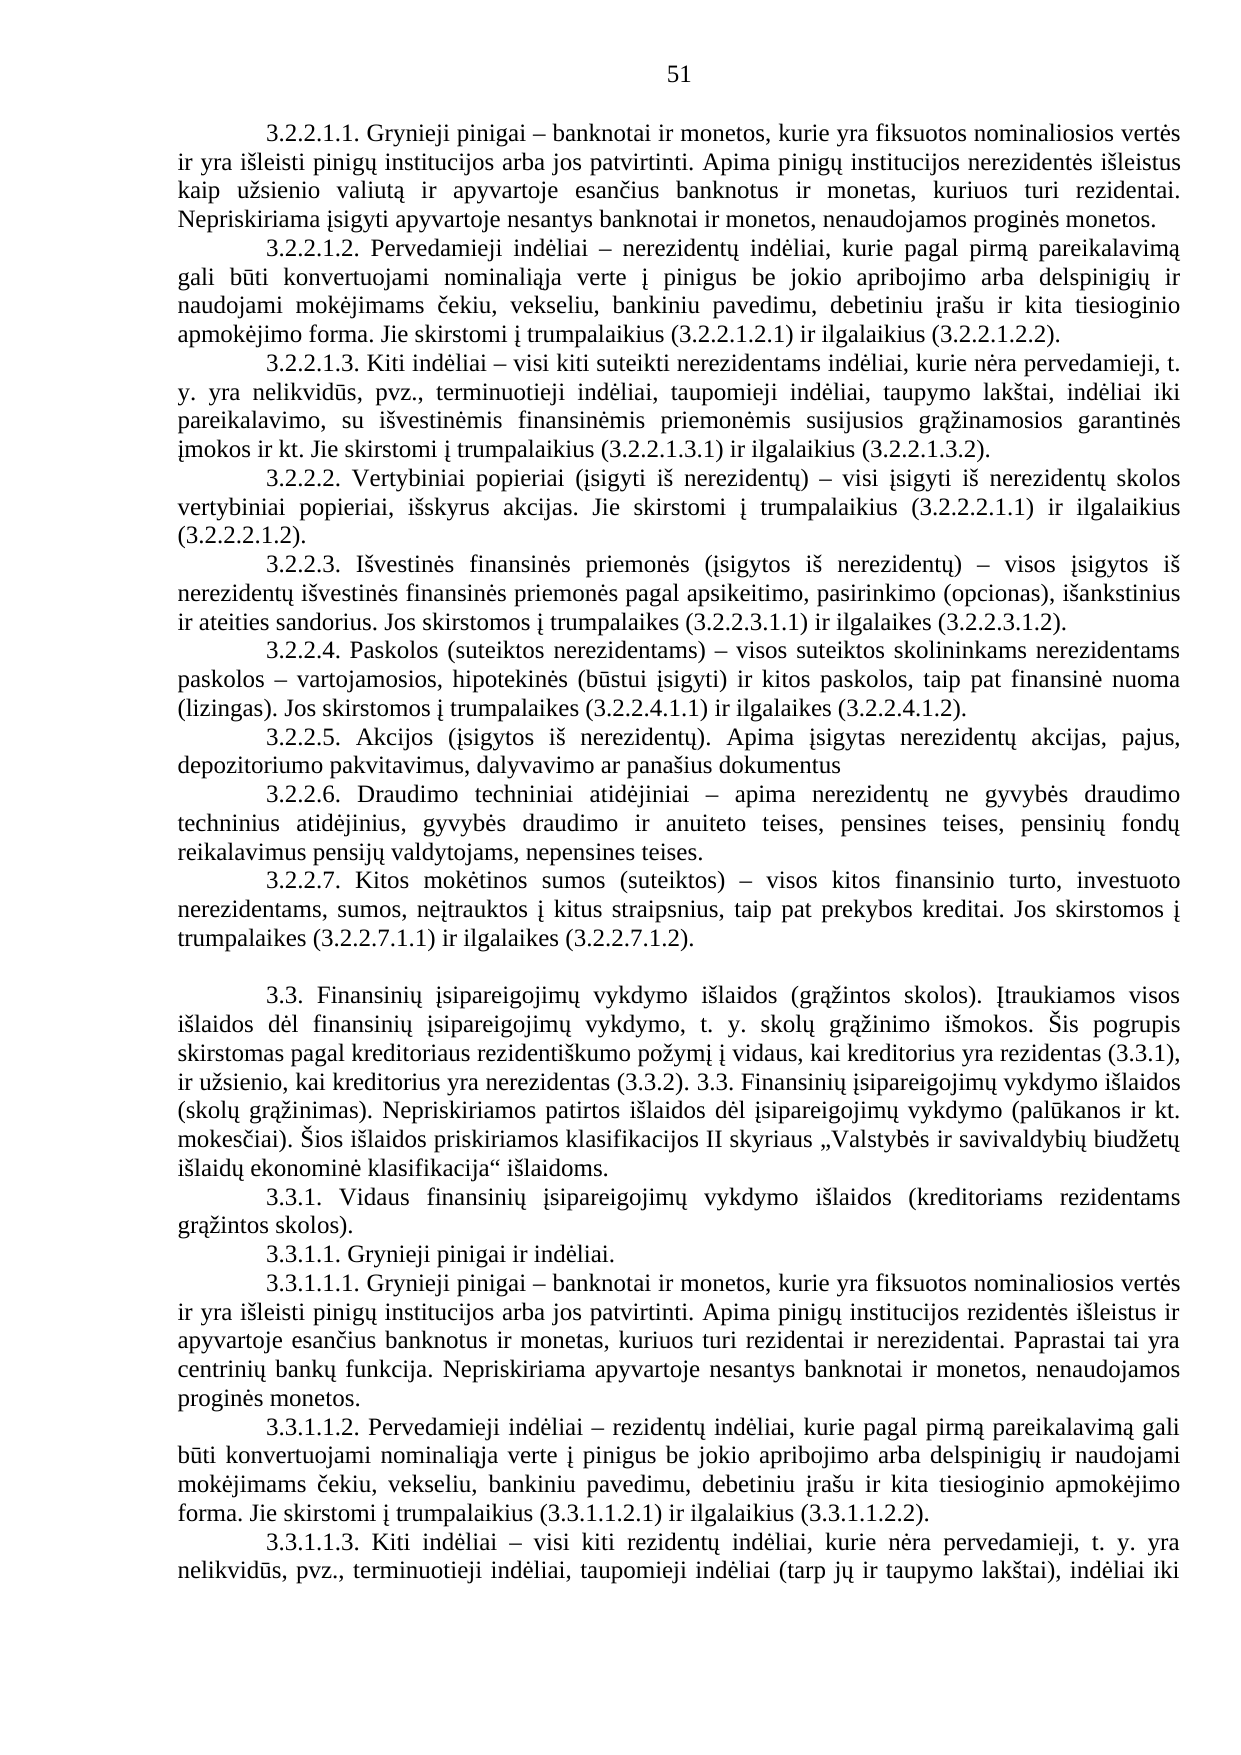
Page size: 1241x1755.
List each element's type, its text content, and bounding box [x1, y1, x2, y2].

text 3.2.2.2. Vertybiniai popieriai (įsigyti iš nerezidentų) – visi įsigyti iš nerezidentų skolos vertybiniai popieriai, išskyrus akcijas. Jie skirstomi į trumpalaikius (3.2.2.2.1.1) ir ilgalaikius (3.2.2.2.1.2). [177, 463, 1181, 549]
text 3.3.1.1. Grynieji pinigai ir indėliai. [177, 1239, 1181, 1268]
text 3.2.2.4. Paskolos (suteiktos nerezidentams) – visos suteiktos skolininkams nerezidentams paskolos – vartojamosios, hipotekinės (būstui įsigyti) ir kitos paskolos, taip pat finansinė nuoma (lizingas). Jos skirstomos į trumpalaikes (3.2.2.4.1.1) ir ilgalaikes (3.2.2.4.1.2). [177, 636, 1181, 722]
text 3.2.2.1.1. Grynieji pinigai – banknotai ir monetos, kurie yra fiksuotos nominaliosios vertės ir yra išleisti pinigų institucijos arba jos patvirtinti. Apima pinigų institucijos nerezidentės išleistus kaip užsienio valiutą ir apyvartoje esančius banknotus ir monetas, kuriuos turi rezidentai. Nepriskiriama įsigyti apyvartoje nesantys banknotai ir monetos, nenaudojamos proginės monetos. [177, 118, 1181, 233]
text 3.2.2.5. Akcijos (įsigytos iš nerezidentų). Apima įsigytas nerezidentų akcijas, pajus, depozitoriumo pakvitavimus, dalyvavimo ar panašius dokumentus [177, 722, 1181, 779]
text 3.3.1.1.3. Kiti indėliai – visi kiti rezidentų indėliai, kurie nėra pervedamieji, t. y. yra nelikvidūs, pvz., terminuotieji indėliai, taupomieji indėliai (tarp jų ir taupymo lakštai), indėliai iki [177, 1527, 1181, 1584]
text 3.2.2.3. Išvestinės finansinės priemonės (įsigytos iš nerezidentų) – visos įsigytos iš nerezidentų išvestinės finansinės priemonės pagal apsikeitimo, pasirinkimo (opcionas), išankstinius ir ateities sandorius. Jos skirstomos į trumpalaikes (3.2.2.3.1.1) ir ilgalaikes (3.2.2.3.1.2). [177, 549, 1181, 636]
text 3.3.1.1.2. Pervedamieji indėliai – rezidentų indėliai, kurie pagal pirmą pareikalavimą gali būti konvertuojami nominaliąja verte į pinigus be jokio apribojimo arba delspinigių ir naudojami mokėjimams čekiu, vekseliu, bankiniu pavedimu, debetiniu įrašu ir kita tiesioginio apmokėjimo forma. Jie skirstomi į trumpalaikius (3.3.1.1.2.1) ir ilgalaikius (3.3.1.1.2.2). [177, 1412, 1181, 1527]
text 3.2.2.1.3. Kiti indėliai – visi kiti suteikti nerezidentams indėliai, kurie nėra pervedamieji, t. y. yra nelikvidūs, pvz., terminuotieji indėliai, taupomieji indėliai, taupymo lakštai, indėliai iki pareikalavimo, su išvestinėmis finansinėmis priemonėmis susijusios grąžinamosios garantinės įmokos ir kt. Jie skirstomi į trumpalaikius (3.2.2.1.3.1) ir ilgalaikius (3.2.2.1.3.2). [177, 348, 1181, 463]
text 3.2.2.1.2. Pervedamieji indėliai – nerezidentų indėliai, kurie pagal pirmą pareikalavimą gali būti konvertuojami nominaliąja verte į pinigus be jokio apribojimo arba delspinigių ir naudojami mokėjimams čekiu, vekseliu, bankiniu pavedimu, debetiniu įrašu ir kita tiesioginio apmokėjimo forma. Jie skirstomi į trumpalaikius (3.2.2.1.2.1) ir ilgalaikius (3.2.2.1.2.2). [177, 233, 1181, 348]
text 3.3.1.1.1. Grynieji pinigai – banknotai ir monetos, kurie yra fiksuotos nominaliosios vertės ir yra išleisti pinigų institucijos arba jos patvirtinti. Apima pinigų institucijos rezidentės išleistus ir apyvartoje esančius banknotus ir monetas, kuriuos turi rezidentai ir nerezidentai. Paprastai tai yra centrinių bankų funkcija. Nepriskiriama apyvartoje nesantys banknotai ir monetos, nenaudojamos proginės monetos. [177, 1268, 1181, 1412]
text 3.2.2.6. Draudimo techniniai atidėjiniai – apima nerezidentų ne gyvybės draudimo techninius atidėjinius, gyvybės draudimo ir anuiteto teises, pensines teises, pensinių fondų reikalavimus pensijų valdytojams, nepensines teises. [177, 779, 1181, 866]
text 3.2.2.7. Kitos mokėtinos sumos (suteiktos) – visos kitos finansinio turto, investuoto nerezidentams, sumos, neįtrauktos į kitus straipsnius, taip pat prekybos kreditai. Jos skirstomos į trumpalaikes (3.2.2.7.1.1) ir ilgalaikes (3.2.2.7.1.2). [177, 866, 1181, 952]
text 3.3.1. Vidaus finansinių įsipareigojimų vykdymo išlaidos (kreditoriams rezidentams grąžintos skolos). [177, 1182, 1181, 1239]
text 3.3. Finansinių įsipareigojimų vykdymo išlaidos (grąžintos skolos). Įtraukiamos visos išlaidos dėl finansinių įsipareigojimų vykdymo, t. y. skolų grąžinimo išmokos. Šis pogrupis skirstomas pagal kreditoriaus rezidentiškumo požymį į vidaus, kai kreditorius yra rezidentas (3.3.1), ir užsienio, kai kreditorius yra nerezidentas (3.3.2). 3.3. Finansinių įsipareigojimų vykdymo išlaidos (skolų grąžinimas). Nepriskiriamos patirtos išlaidos dėl įsipareigojimų vykdymo (palūkanos ir kt. mokesčiai). Šios išlaidos priskiriamos klasifikacijos II skyriaus „Valstybės ir savivaldybių biudžetų išlaidų ekonominė klasifikacija“ išlaidoms. [177, 981, 1181, 1182]
